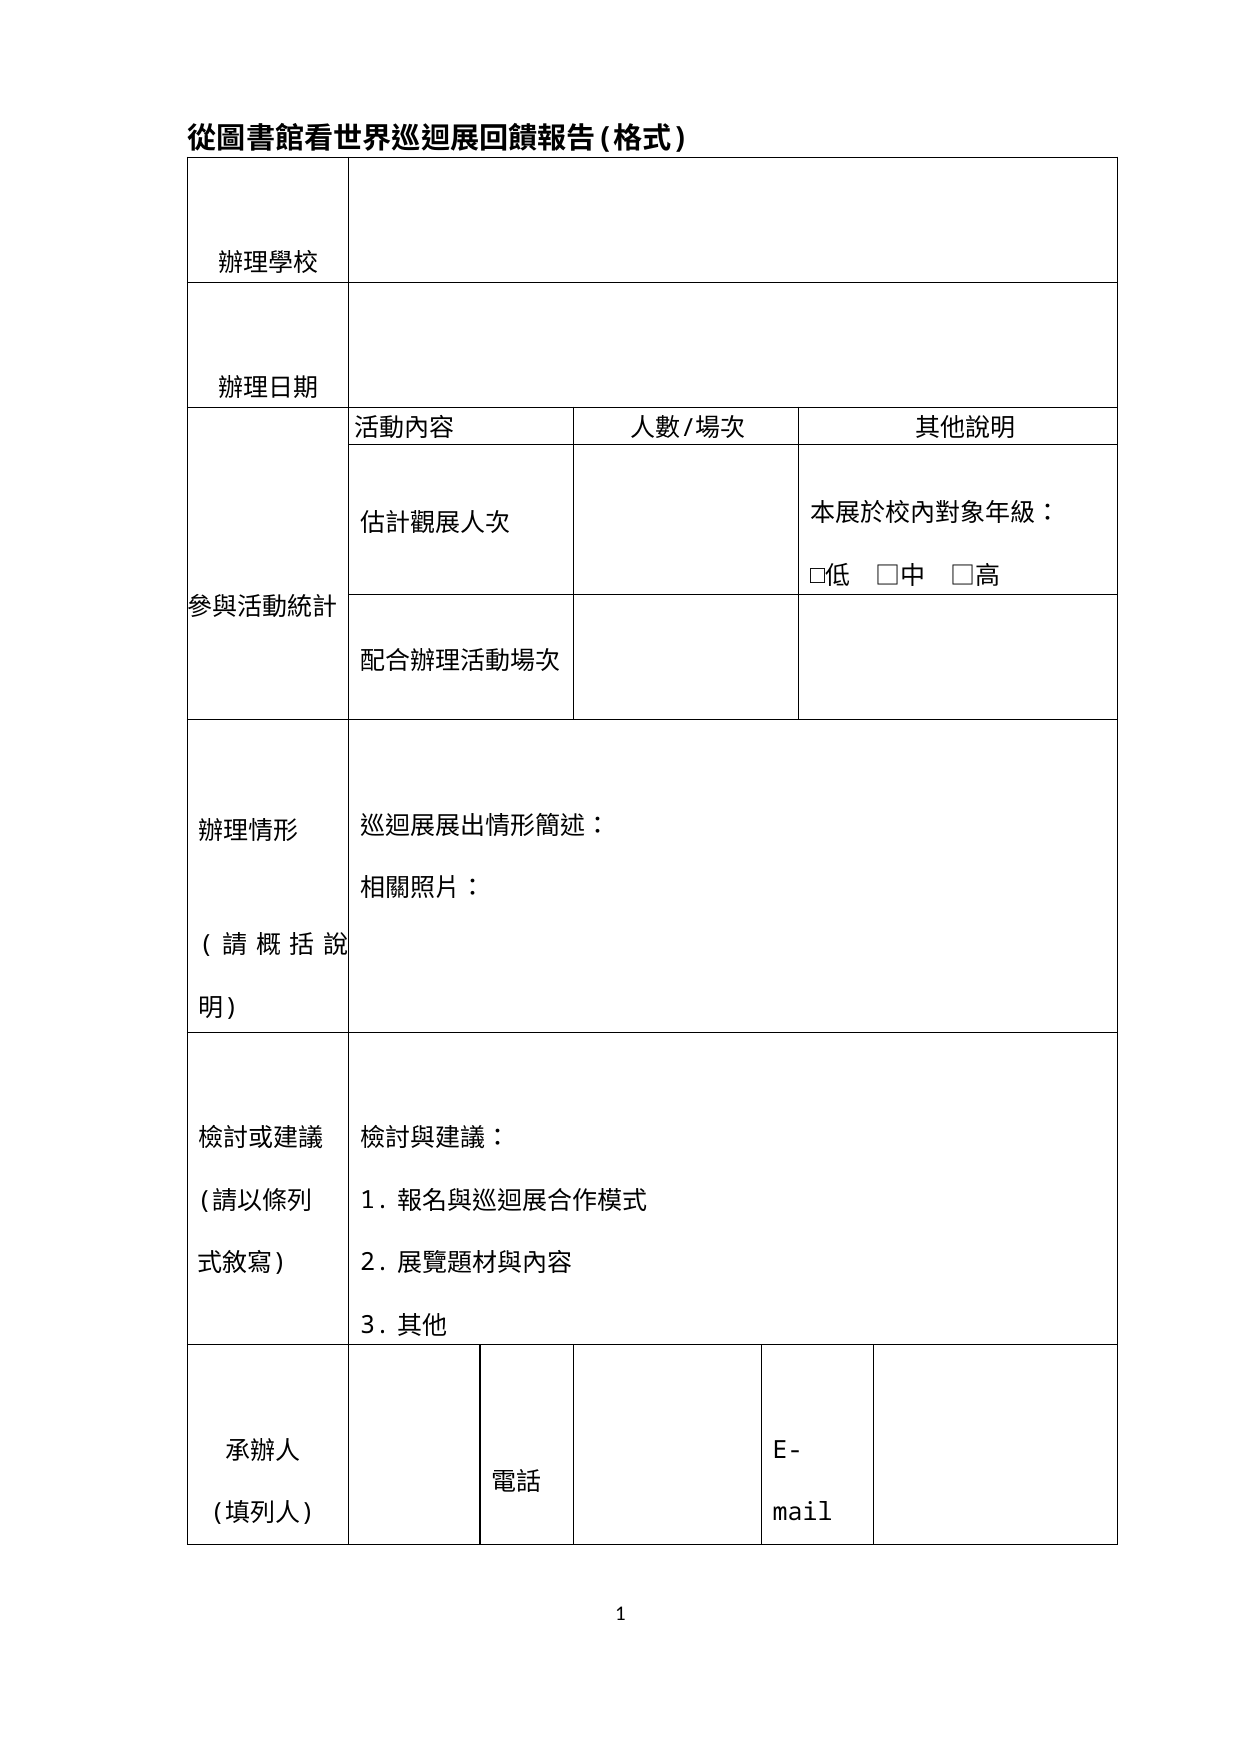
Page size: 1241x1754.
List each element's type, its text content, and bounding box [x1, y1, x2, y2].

table_cell [349, 1345, 479, 1544]
table_cell 估計觀展人次 [349, 445, 573, 594]
table_cell 辦理情形 (請概括說明) [188, 720, 348, 1032]
table_cell 檢討與建議： 報名與巡迴展合作模式 展覽題材與內容 其他 [349, 1033, 1117, 1344]
table_cell 活動內容 [349, 408, 573, 444]
table_cell 本展於校內對象年級： □低 □中 □高 [799, 445, 1117, 594]
table_cell 巡迴展展出情形簡述： 相關照片： [349, 720, 1117, 1032]
table_header [349, 158, 1117, 282]
table_cell 配合辦理活動場次 [349, 595, 573, 719]
text 從圖書館看世界巡迴展回饋報告(格式) [187, 94, 1053, 157]
table_cell 人數/場次 [574, 408, 798, 444]
table_cell [574, 1345, 761, 1544]
table_cell 檢討或建議 (請以條列 式敘寫) [188, 1033, 348, 1344]
table_cell [874, 1345, 1117, 1544]
table_cell 辦理日期 [188, 283, 348, 407]
table_cell [799, 595, 1117, 719]
table_header 辦理學校 [188, 158, 348, 282]
table_cell [574, 445, 798, 594]
table_cell [574, 595, 798, 719]
table_cell [349, 283, 1117, 407]
table_cell 電話 [481, 1345, 573, 1544]
table_cell E-mail [762, 1345, 873, 1544]
table_cell 承辦人 (填列人) [188, 1345, 348, 1544]
table_cell 參與活動統計 [188, 408, 348, 719]
table_cell 其他說明 [799, 408, 1117, 444]
